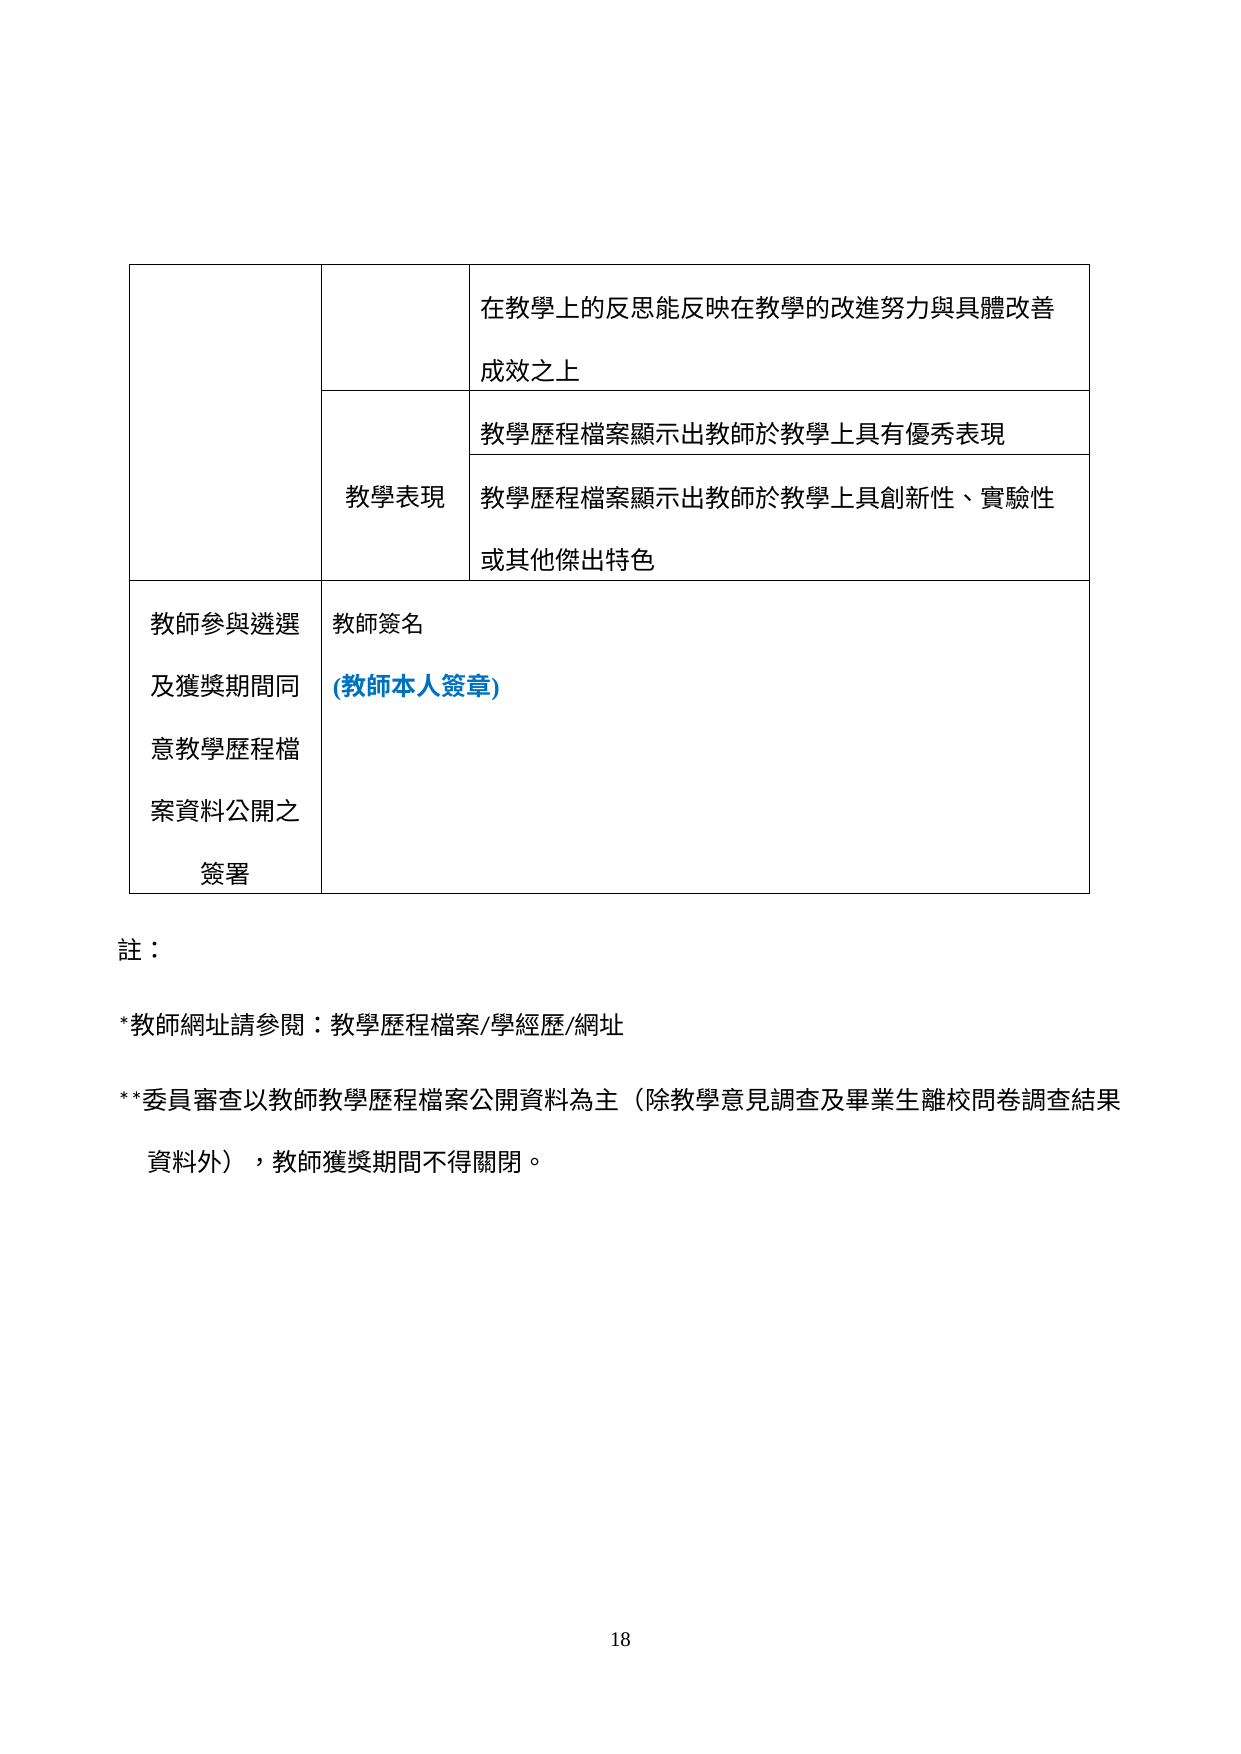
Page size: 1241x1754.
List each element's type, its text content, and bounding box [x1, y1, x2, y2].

text **委員審查以教師教學歷程檔案公開資料為主（除教學意見調查及畢業生離校問卷調查結果資料外），教師獲獎期間不得關閉。 [118, 1057, 1122, 1182]
table_cell 教師簽名 (教師本人簽章) [322, 581, 1089, 893]
table_cell 教師參與遴選及獲獎期間同意教學歷程檔案資料公開之簽署 [130, 581, 321, 893]
table_cell 教學歷程檔案顯示出教師於教學上具創新性、實驗性或其他傑出特色 [470, 455, 1089, 579]
text 註： [117, 907, 1122, 969]
table_cell 教學歷程檔案顯示出教師於教學上具有優秀表現 [470, 391, 1089, 453]
table_cell 教學表現 [322, 391, 469, 579]
table_cell 在教學上的反思能反映在教學的改進努力與具體改善成效之上 [470, 265, 1089, 390]
text *教師網址請參閱：教學歷程檔案/學經歷/網址 [117, 982, 1122, 1044]
table_cell [130, 265, 321, 579]
table_cell [322, 265, 469, 390]
